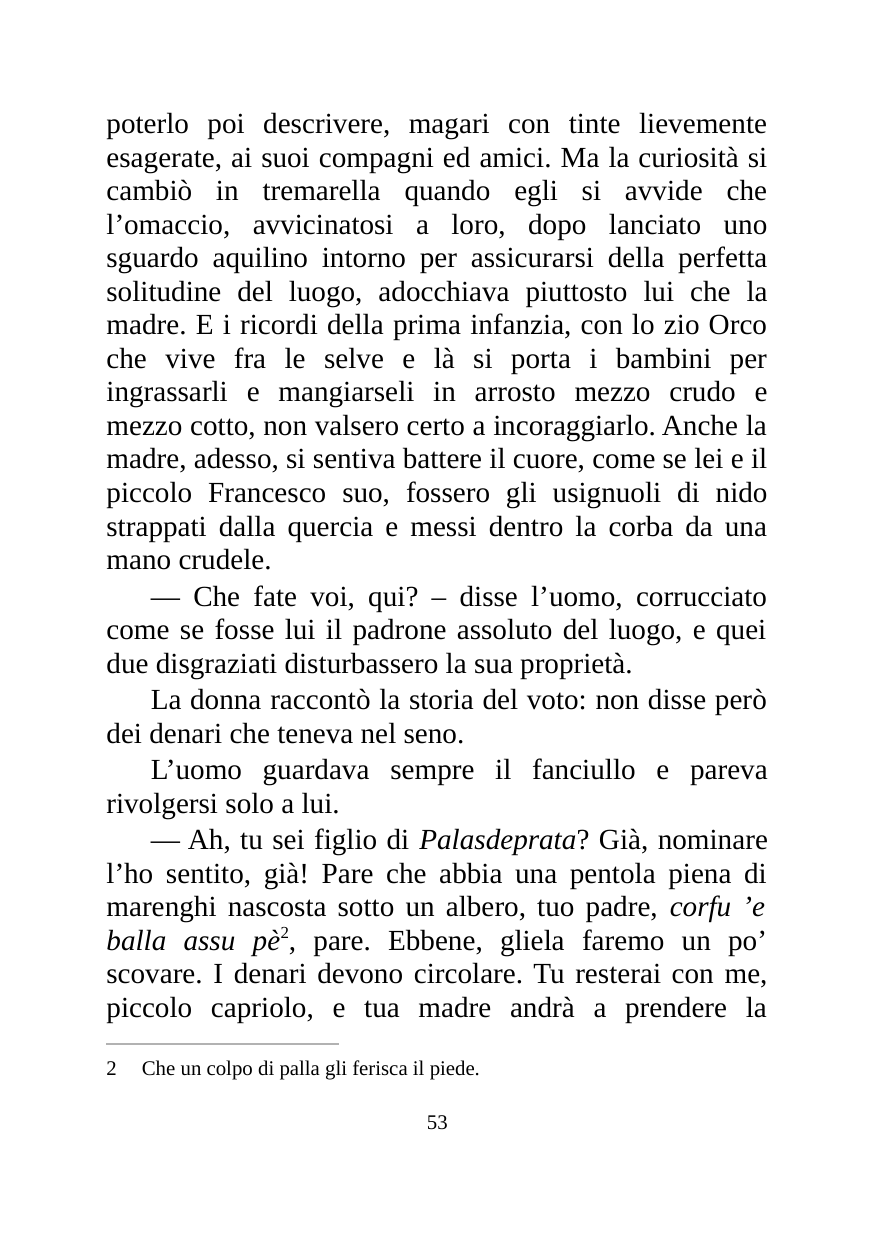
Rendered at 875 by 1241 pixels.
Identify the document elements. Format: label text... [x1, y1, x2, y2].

text Che un colpo di palla gli ferisca il piede. [106, 1056, 768, 1080]
text L’uomo guardava sempre il fanciullo e pareva rivolgersi solo a lui. [106, 752, 768, 819]
text — Ah, tu sei figlio di Palasdeprata? Già, nominare l’ho sentito, già! Pare che abbia una pentola piena di marenghi nascosta sotto un albero, tuo padre, corfu ’e balla assu pè, pare. Ebbene, gliela faremo un po’ scovare. I denari devono circolare. Tu resterai con me, piccolo capriolo, e tua madre andrà a prendere la [106, 822, 768, 1023]
text — Che fate voi, qui? – disse l’uomo, corrucciato come se fosse lui il padrone assoluto del luogo, e quei due disgraziati disturbassero la sua proprietà. [106, 579, 768, 679]
text La donna raccontò la storia del voto: non disse però dei denari che teneva nel seno. [106, 682, 768, 749]
text poterlo poi descrivere, magari con tinte lievemente esagerate, ai suoi compagni ed amici. Ma la curiosità si cambiò in tremarella quando egli si avvide che l’omaccio, avvicinatosi a loro, dopo lanciato uno sguardo aquilino intorno per assicurarsi della perfetta solitudine del luogo, adocchiava piuttosto lui che la madre. E i ricordi della prima infanzia, con lo zio Orco che vive fra le selve e là si porta i bambini per ingrassarli e mangiarseli in arrosto mezzo crudo e mezzo cotto, non valsero certo a incoraggiarlo. Anche la madre, adesso, si sentiva battere il cuore, come se lei e il piccolo Francesco suo, fossero gli usignuoli di nido strappati dalla quercia e messi dentro la corba da una mano crudele. [106, 106, 768, 576]
